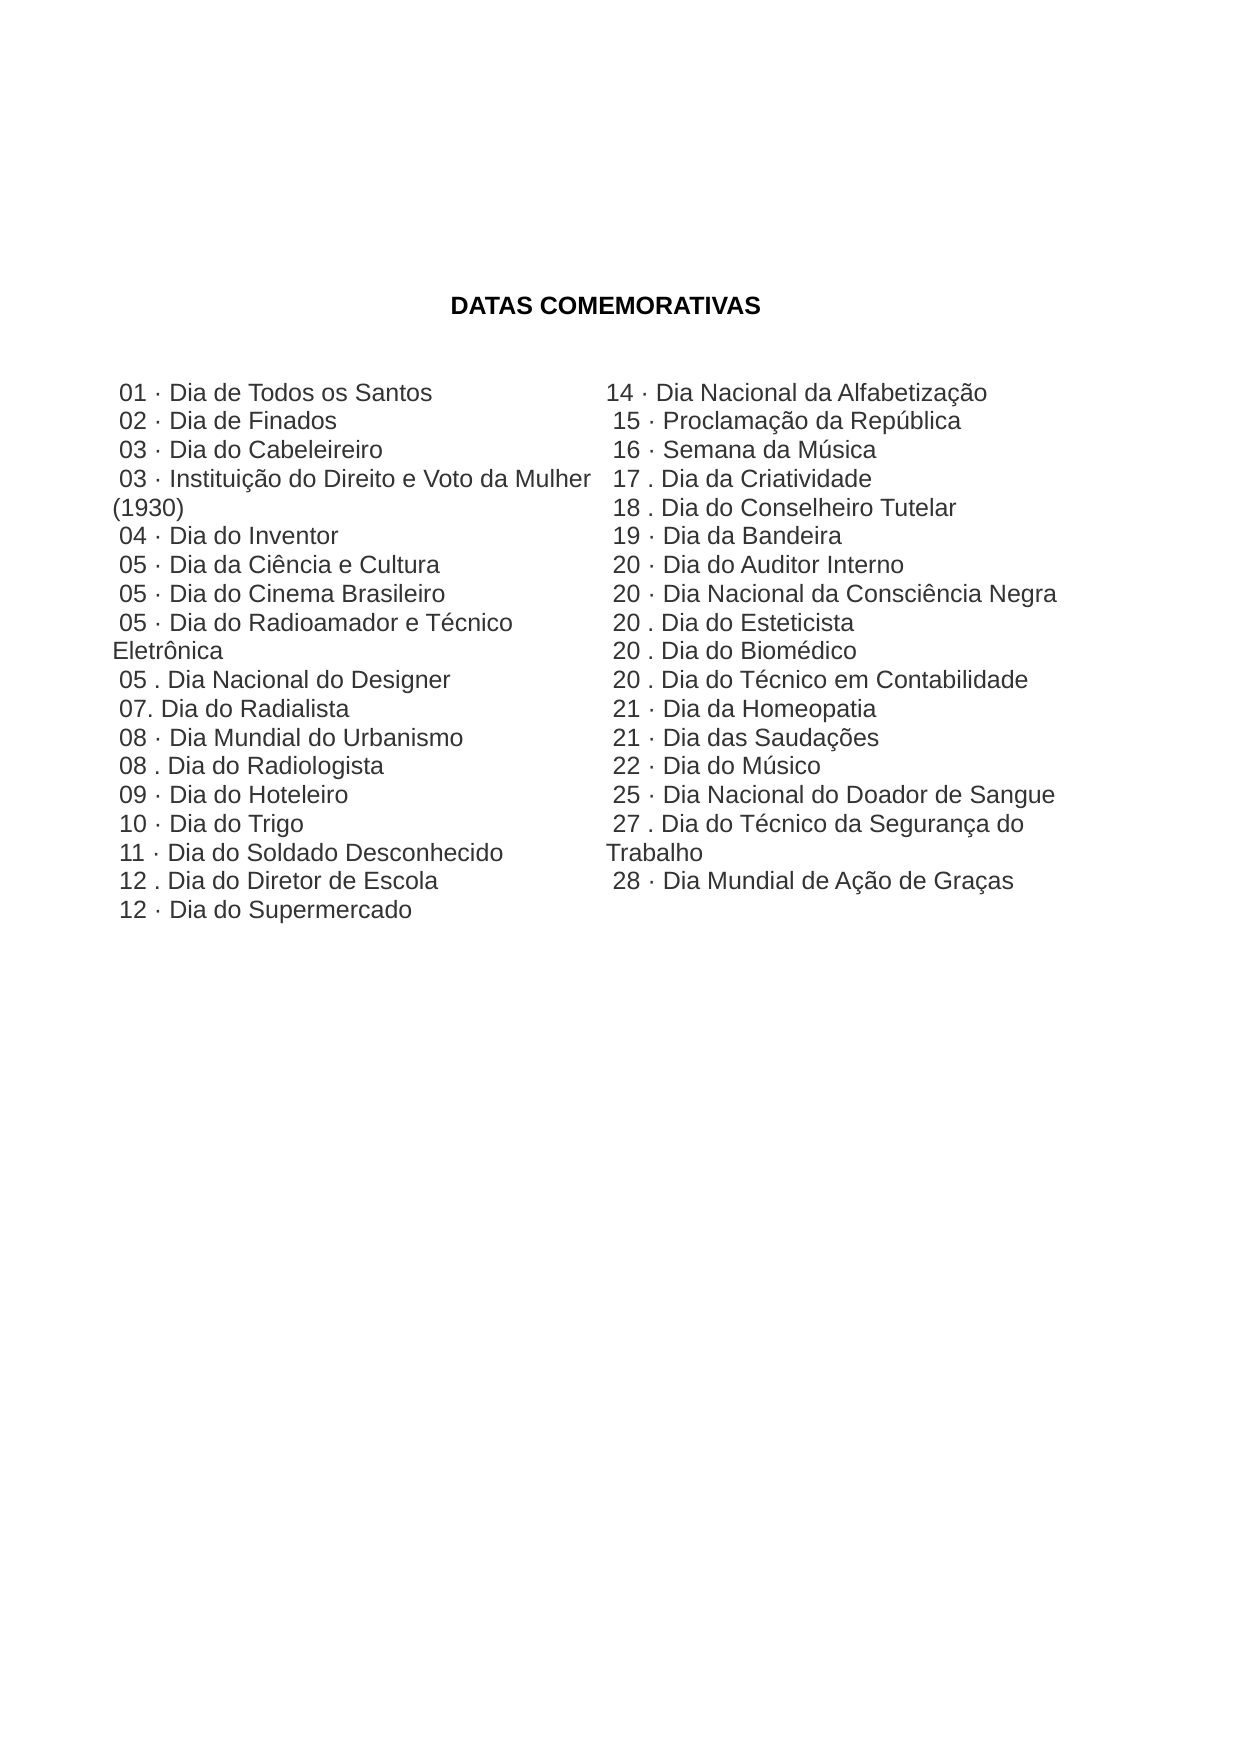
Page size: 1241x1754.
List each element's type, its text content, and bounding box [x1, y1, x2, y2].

table_header 14 · Dia Nacional da Alfabetização 15 · Proclamação da República 16 · Semana da Música 17 . Dia da Criatividade 18 . Dia do Conselheiro Tutelar 19 · Dia da Bandeira 20 · Dia do Auditor Interno 20 · Dia Nacional da Consciência Negra 20 . Dia do Esteticista 20 . Dia do Biomédico 20 . Dia do Técnico em Contabilidade 21 · Dia da Homeopatia 21 · Dia das Saudações 22 · Dia do Músico 25 · Dia Nacional do Doador de Sangue 27 . Dia do Técnico da Segurança do Trabalho 28 · Dia Mundial de Ação de Graças [606, 378, 1128, 968]
text DATAS COMEMORATIVAS [118, 291, 1093, 320]
table_header 01 · Dia de Todos os Santos 02 · Dia de Finados 03 · Dia do Cabeleireiro 03 · Instituição do Direito e Voto da Mulher (1930) 04 · Dia do Inventor 05 · Dia da Ciência e Cultura 05 · Dia do Cinema Brasileiro 05 · Dia do Radioamador e Técnico Eletrônica 05 . Dia Nacional do Designer 07. Dia do Radialista 08 · Dia Mundial do Urbanismo 08 . Dia do Radiologista 09 · Dia do Hoteleiro 10 · Dia do Trigo 11 · Dia do Soldado Desconhecido 12 . Dia do Diretor de Escola 12 · Dia do Supermercado [112, 378, 606, 968]
